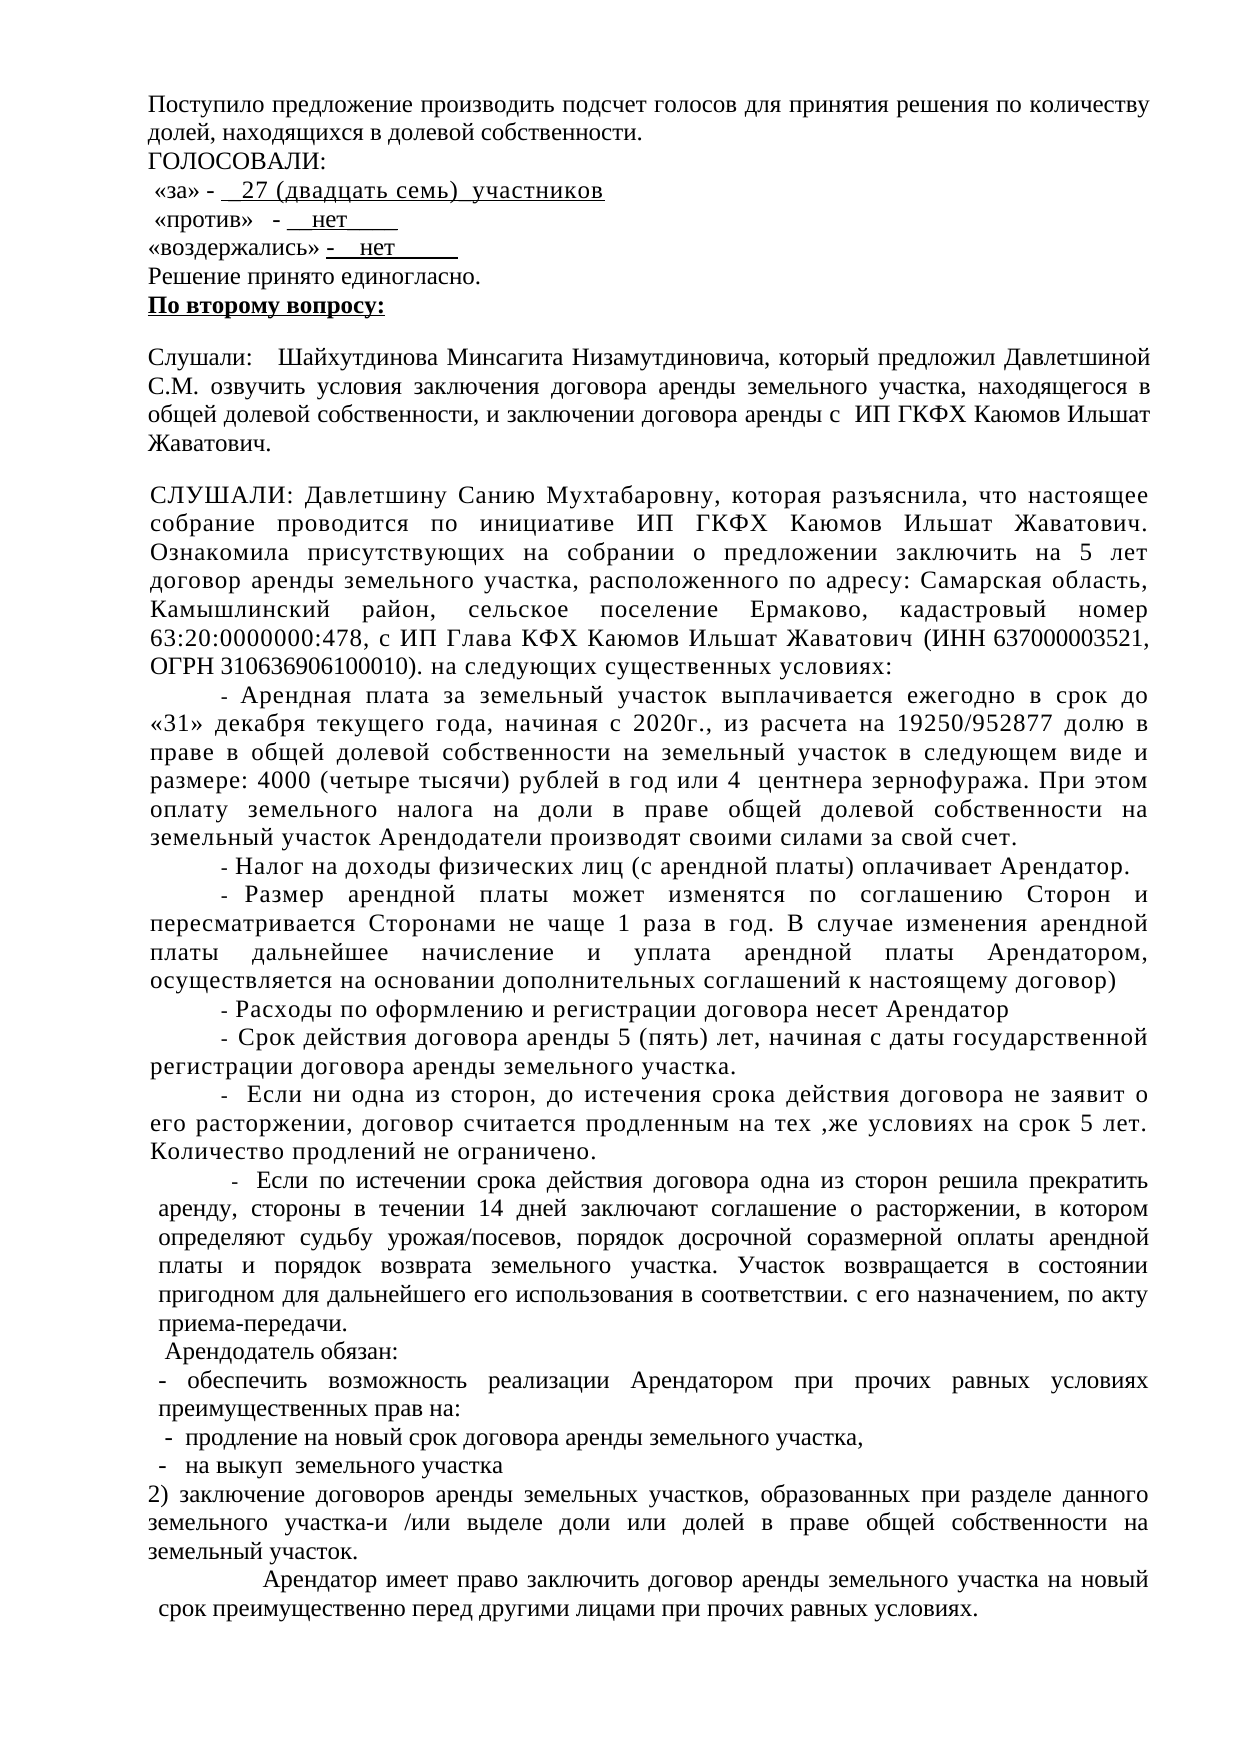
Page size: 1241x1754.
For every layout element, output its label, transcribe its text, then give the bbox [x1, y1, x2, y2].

text 2) заключение договоров аренды земельных участков, образованных при разделе данного земельного участка-и /или выделе доли или долей в праве общей собственности на земельный участок. [148, 1479, 1149, 1565]
list Налог на доходы физических лиц (с арендной платы) оплачивает Арендатор. [150, 852, 1152, 880]
list Арендная плата за земельный участок выплачивается ежегодно в срок до «31» декабря текущего года, начиная с 2020г., из расчета на 19250/952877 долю в праве в общей долевой собственности на земельный участок в следующем виде и размере: 4000 (четыре тысячи) рублей в год или 4 центнера зернофуража. При этом оплату земельного налога на доли в праве общей долевой собственности на земельный участок Арендодатели производят своими силами за свой счет. [150, 680, 1149, 852]
text - обеспечить возможность реализации Арендатором при прочих равных условиях преимущественных прав на: [158, 1365, 1149, 1422]
list Срок действия договора аренды 5 (пять) лет, начиная с даты государственной регистрации договора аренды земельного участка. [150, 1023, 1149, 1080]
text Поступило предложение производить подсчет голосов для принятия решения по количеству долей, находящихся в долевой собственности. [148, 89, 1152, 146]
text СЛУШАЛИ: Давлетшину Санию Мухтабаровну, которая разъяснила, что настоящее собрание проводится по инициативе ИП ГКФХ Каюмов Ильшат Жаватович. Ознакомила присутствующих на собрании о предложении заключить на 5 лет договор аренды земельного участка, расположенного по адресу: Самарская область, Камышлинский район, сельское поселение Ермаково, кадастровый номер 63:20:0000000:478, с ИП Глава КФХ Каюмов Ильшат Жаватович (ИНН 637000003521, ОГРН 310636906100010). на следующих существенных условиях: [150, 481, 1149, 680]
list Расходы по оформлению и регистрации договора несет Арендатор [150, 994, 1152, 1023]
text - на выкуп земельного участка [158, 1451, 1149, 1479]
list Если по истечении срока действия договора одна из сторон решила прекратить аренду, стороны в течении 14 дней заключают соглашение о расторжении, в котором определяют судьбу урожая/посевов, порядок досрочной соразмерной оплаты арендной платы и порядок возврата земельного участка. Участок возвращается в состоянии пригодном для дальнейшего его использования в соответствии. с его назначением, по акту приема-передачи. [158, 1166, 1149, 1337]
text Решение принято единогласно. [148, 261, 1152, 290]
text «воздержались» -__нет_____ [148, 232, 1152, 261]
text Арендатор имеет право заключить договор аренды земельного участка на новый срок преимущественно перед другими лицами при прочих равных условиях. [158, 1565, 1149, 1622]
text ГОЛОСОВАЛИ: [148, 146, 1152, 175]
text По второму вопросу: [148, 290, 1152, 319]
text «за» - _27 (двадцать семь)_участников [148, 175, 1152, 204]
list Размер арендной платы может изменятся по соглашению Сторон и пересматривается Сторонами не чаще 1 раза в год. В случае изменения арендной платы дальнейшее начисление и уплата арендной платы Арендатором, осуществляется на основании дополнительных соглашений к настоящему договор) [150, 880, 1149, 994]
text «против» - __нет____ [148, 204, 1152, 232]
text Слушали: Шайхутдинова Минсагита Низамутдиновича, который предложил Давлетшиной С.М. озвучить условия заключения договора аренды земельного участка, находящегося в общей долевой собственности, и заключении договора аренды с ИП ГКФХ Каюмов Ильшат Жаватович. [148, 342, 1152, 457]
text - продление на новый срок договора аренды земельного участка, [158, 1422, 1149, 1451]
list Если ни одна из сторон, до истечения срока действия договора не заявит о его расторжении, договор считается продленным на тех ,же условиях на срок 5 лет. Количество продлений не ограничено. [150, 1080, 1149, 1166]
text Арендодатель обязан: [158, 1337, 1149, 1365]
